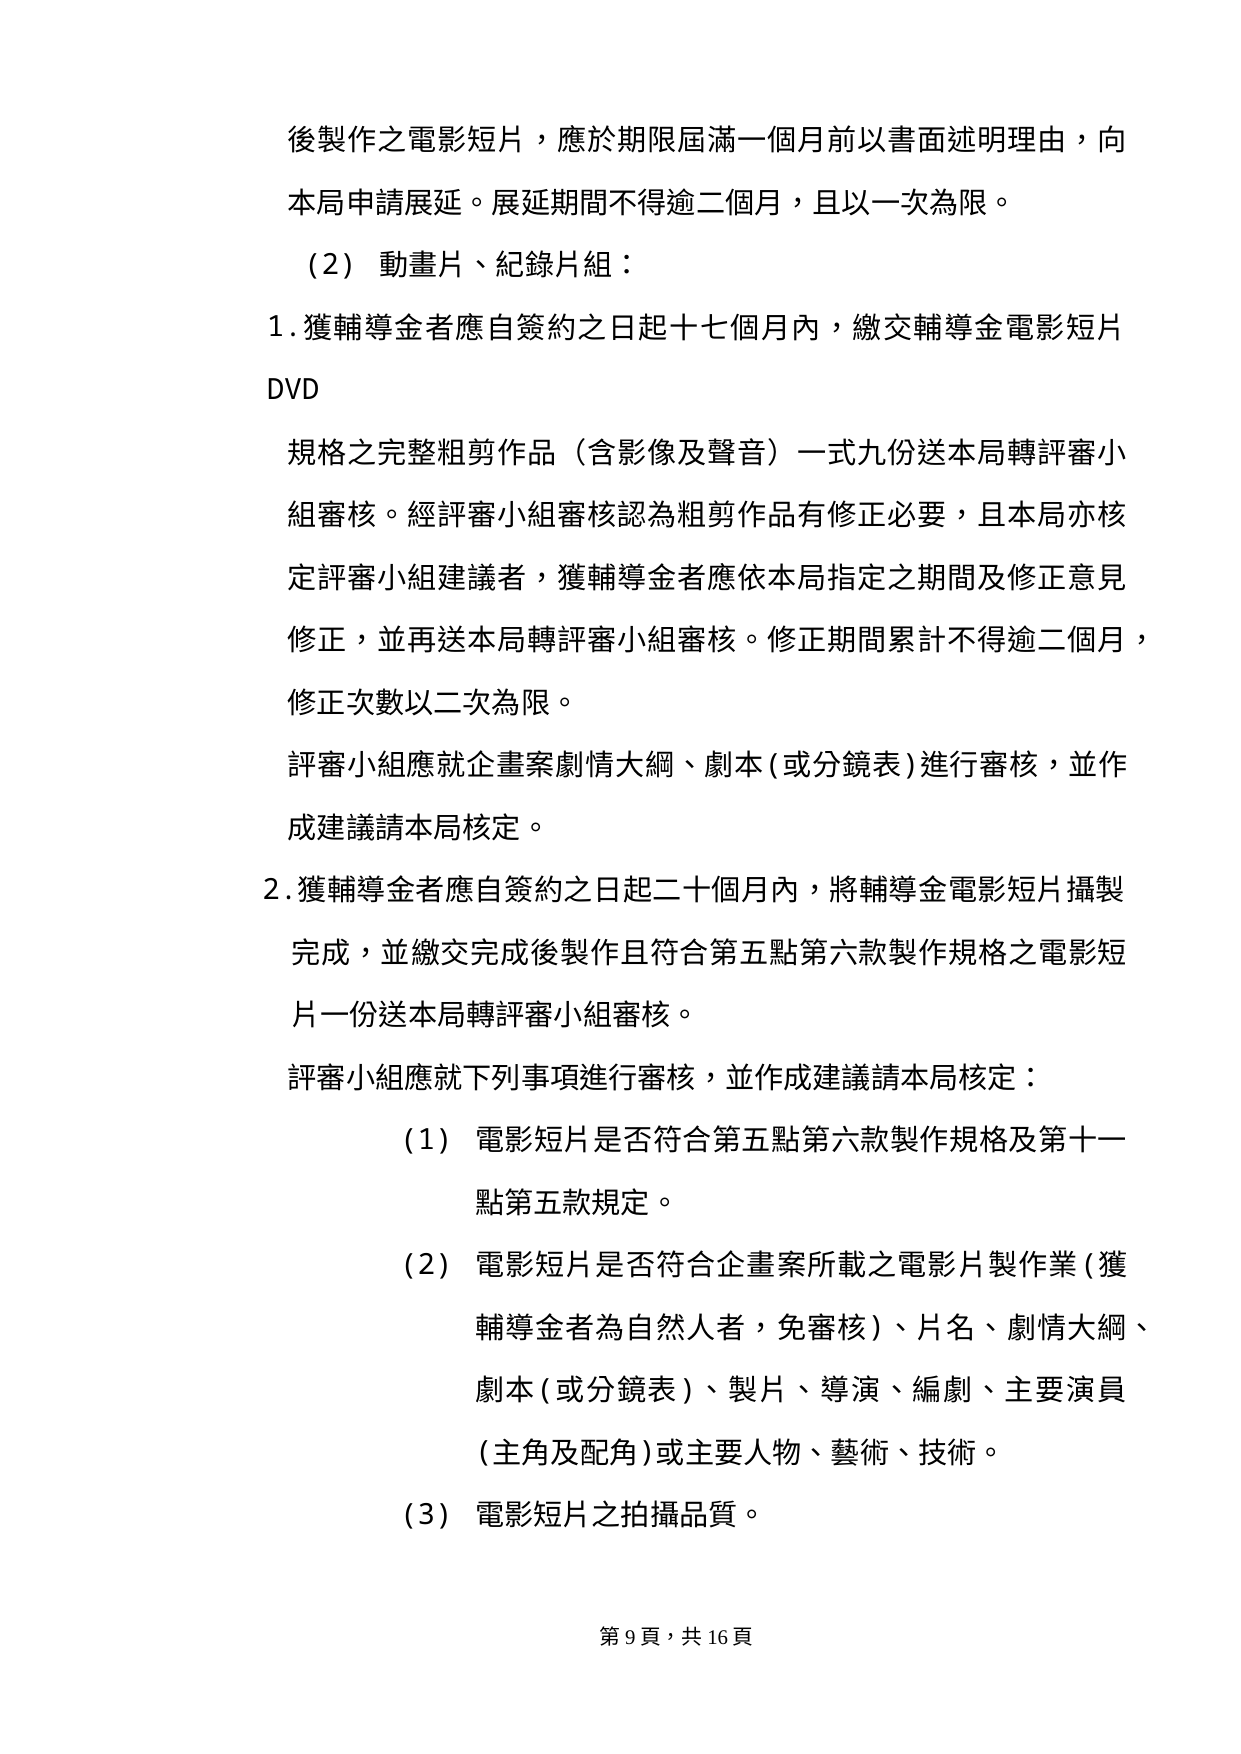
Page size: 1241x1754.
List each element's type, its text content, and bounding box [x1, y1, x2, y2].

list 電影短片是否符合企畫案所載之電影片製作業(獲輔導金者為自然人者，免審核)、片名、劇情大綱、劇本(或分鏡表)、製片、導演、編劇、主要演員(主角及配角)或主要人物、藝術、技術。 [400, 1221, 1128, 1471]
list 電影短片是否符合第五點第六款製作規格及第十一點第五款規定。 [400, 1096, 1128, 1221]
subtitle 後製作之電影短片，應於期限屆滿一個月前以書面述明理由，向本局申請展延。展延期間不得逾二個月，且以一次為限。 [287, 96, 1128, 221]
list 動畫片、紀錄片組： [304, 221, 1128, 284]
list 電影短片之拍攝品質。 [400, 1471, 1128, 1534]
subtitle 1.獲輔導金者應自簽約之日起十七個月內，繳交輔導金電影短片DVD [267, 284, 1128, 409]
subtitle 2.獲輔導金者應自簽約之日起二十個月內，將輔導金電影短片攝製完成，並繳交完成後製作且符合第五點第六款製作規格之電影短片一份送本局轉評審小組審核。 [262, 846, 1128, 1034]
subtitle 評審小組應就企畫案劇情大綱、劇本(或分鏡表)進行審核，並作成建議請本局核定。 [287, 721, 1128, 846]
subtitle 評審小組應就下列事項進行審核，並作成建議請本局核定： [287, 1034, 1128, 1096]
subtitle 規格之完整粗剪作品（含影像及聲音）一式九份送本局轉評審小組審核。經評審小組審核認為粗剪作品有修正必要，且本局亦核定評審小組建議者，獲輔導金者應依本局指定之期間及修正意見修正，並再送本局轉評審小組審核。修正期間累計不得逾二個月，修正次數以二次為限。 [287, 409, 1128, 721]
